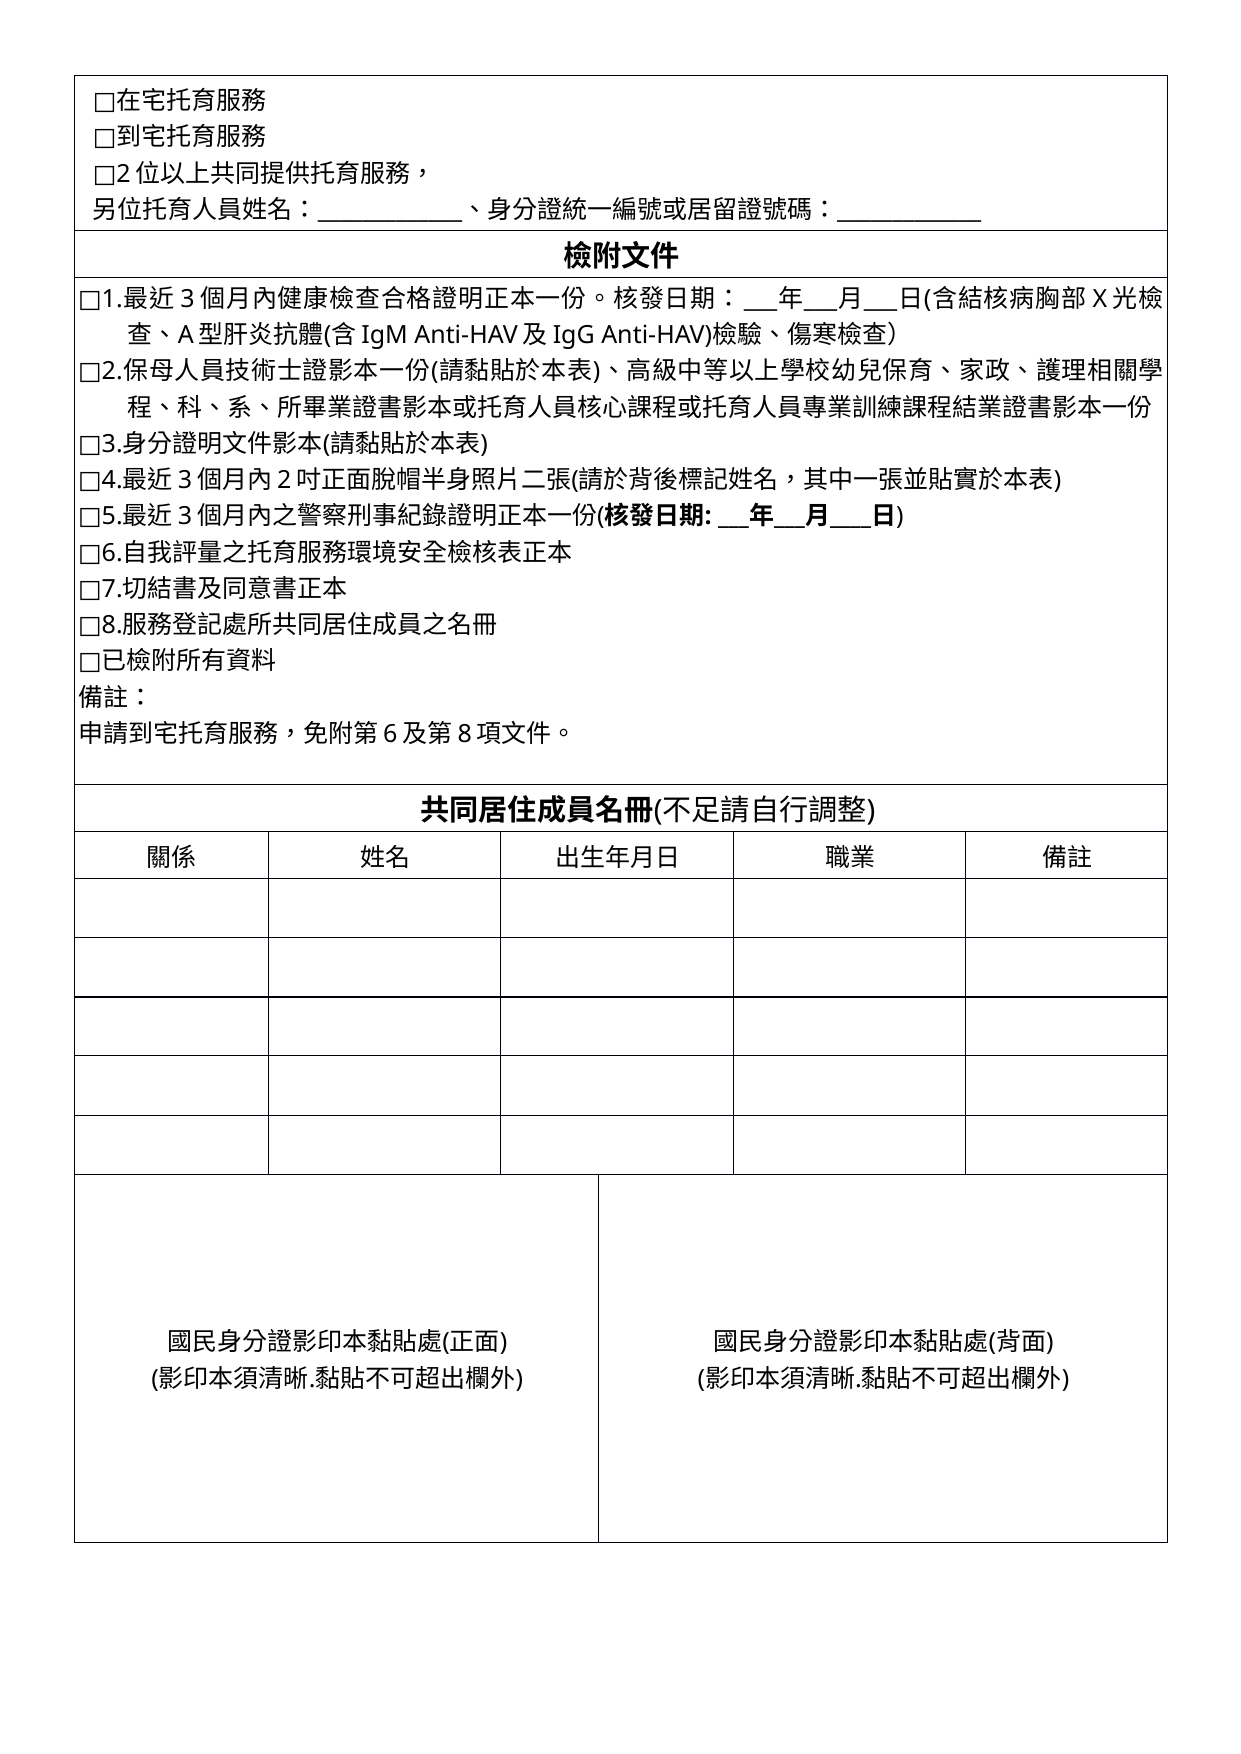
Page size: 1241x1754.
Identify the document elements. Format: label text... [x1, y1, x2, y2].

table_cell 共同居住成員名冊(不足請自行調整) [75, 785, 1167, 831]
table_cell [75, 879, 268, 937]
table_cell □在宅托育服務 □到宅托育服務 □2位以上共同提供托育服務， 另位托育人員姓名：_____________、身分證統一編號或居留證號碼：_____________ [89, 76, 1167, 230]
table_cell [269, 1056, 500, 1114]
table_cell 備註 [966, 832, 1167, 878]
table_cell [75, 998, 268, 1055]
table_cell [966, 1056, 1167, 1114]
table_cell [966, 938, 1167, 996]
table_cell [269, 879, 500, 937]
table_cell [269, 1116, 500, 1173]
table_cell 國民身分證影印本黏貼處(正面) (影印本須清晰.黏貼不可超出欄外) [75, 1175, 598, 1542]
table_cell [501, 1116, 733, 1173]
table_cell [501, 879, 733, 937]
table_cell [501, 1056, 733, 1114]
table_cell [75, 938, 268, 996]
table_cell [75, 76, 89, 230]
table_cell 職業 [734, 832, 965, 878]
table_cell 檢附文件 [75, 231, 1167, 277]
table_cell 國民身分證影印本黏貼處(背面) (影印本須清晰.黏貼不可超出欄外) [599, 1175, 1167, 1542]
table_cell [734, 1116, 965, 1173]
table_cell [75, 1116, 268, 1173]
table_cell □1.最近3個月內健康檢查合格證明正本一份。核發日期：___年___月___日(含結核病胸部X光檢查、A型肝炎抗體(含IgM Anti-HAV及IgG Anti-HAV)檢驗、傷寒檢查） □2.保母人員技術士證影本一份(請黏貼於本表)、高級中等以上學校幼兒保育、家政、護理相關學程、科、系、所畢業證書影本或托育人員核心課程或托育人員專業訓練課程結業證書影本一份 □3.身分證明文件影本(請黏貼於本表) □4.最近3個月內2吋正面脫帽半身照片二張(請於背後標記姓名，其中一張並貼實於本表) □5.最近3個月內之警察刑事紀錄證明正本一份(核發日期: ___年___月____日) □6.自我評量之托育服務環境安全檢核表正本 □7.切結書及同意書正本 □8.服務登記處所共同居住成員之名冊 □已檢附所有資料 備註： 申請到宅托育服務，免附第6及第8項文件。 [75, 278, 1167, 784]
table_cell [269, 998, 500, 1055]
table_cell [501, 938, 733, 996]
table_cell [966, 879, 1167, 937]
table_cell 出生年月日 [501, 832, 733, 878]
table_cell 姓名 [269, 832, 500, 878]
table_cell [966, 998, 1167, 1055]
table_cell [75, 1056, 268, 1114]
table_cell 關係 [75, 832, 268, 878]
table_cell [734, 1056, 965, 1114]
table_cell [734, 938, 965, 996]
table_cell [734, 998, 965, 1055]
table_cell [734, 879, 965, 937]
table_cell [501, 998, 733, 1055]
table_cell [269, 938, 500, 996]
table_cell [966, 1116, 1167, 1173]
